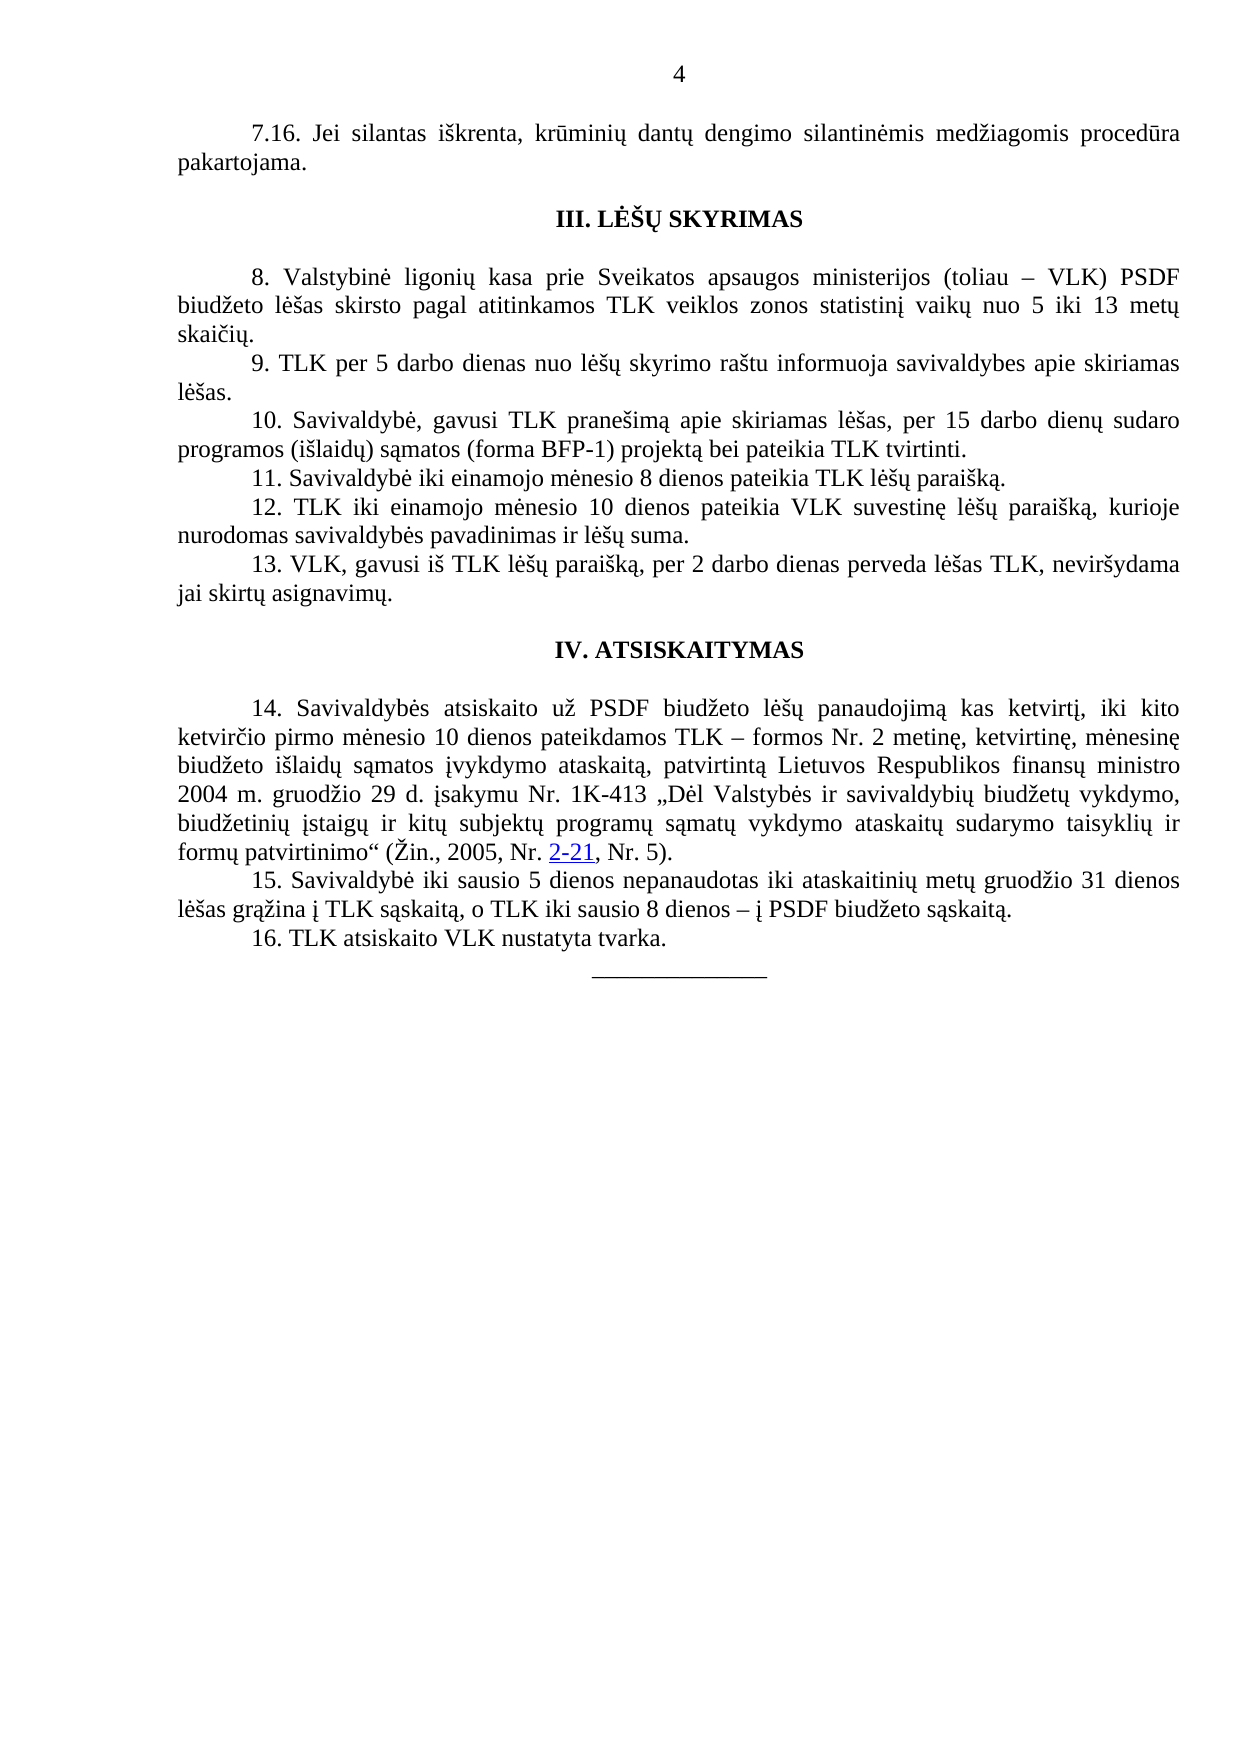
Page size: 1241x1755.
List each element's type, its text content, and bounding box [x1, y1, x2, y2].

text 15. Savivaldybė iki sausio 5 dienos nepanaudotas iki ataskaitinių metų gruodžio 31 dienos lėšas grąžina į TLK sąskaitą, o TLK iki sausio 8 dienos – į PSDF biudžeto sąskaitą. [177, 866, 1181, 923]
text 13. VLK, gavusi iš TLK lėšų paraišką, per 2 darbo dienas perveda lėšas TLK, neviršydama jai skirtų asignavimų. [177, 549, 1181, 607]
text 8. Valstybinė ligonių kasa prie Sveikatos apsaugos ministerijos (toliau – VLK) PSDF biudžeto lėšas skirsto pagal atitinkamos TLK veiklos zonos statistinį vaikų nuo 5 iki 13 metų skaičių. [177, 262, 1181, 348]
text 12. TLK iki einamojo mėnesio 10 dienos pateikia VLK suvestinę lėšų paraišką, kurioje nurodomas savivaldybės pavadinimas ir lėšų suma. [177, 492, 1181, 549]
text IV. ATSISKAITYMAS [177, 636, 1181, 664]
text 11. Savivaldybė iki einamojo mėnesio 8 dienos pateikia TLK lėšų paraišką. [177, 463, 1181, 492]
text 10. Savivaldybė, gavusi TLK pranešimą apie skiriamas lėšas, per 15 darbo dienų sudaro programos (išlaidų) sąmatos (forma BFP-1) projektą bei pateikia TLK tvirtinti. [177, 406, 1181, 463]
text ______________ [177, 952, 1181, 981]
text III. LĖŠŲ SKYRIMAS [177, 204, 1181, 233]
text 14. Savivaldybės atsiskaito už PSDF biudžeto lėšų panaudojimą kas ketvirtį, iki kito ketvirčio pirmo mėnesio 10 dienos pateikdamos TLK – formos Nr. 2 metinę, ketvirtinę, mėnesinę biudžeto išlaidų sąmatos įvykdymo ataskaitą, patvirtintą Lietuvos Respublikos finansų ministro 2004 m. gruodžio 29 d. įsakymu Nr. 1K-413 „Dėl Valstybės ir savivaldybių biudžetų vykdymo, biudžetinių įstaigų ir kitų subjektų programų sąmatų vykdymo ataskaitų sudarymo taisyklių ir formų patvirtinimo“ (Žin., 2005, Nr. 2-21, Nr. 5). [177, 693, 1181, 866]
text 9. TLK per 5 darbo dienas nuo lėšų skyrimo raštu informuoja savivaldybes apie skiriamas lėšas. [177, 348, 1181, 406]
text 7.16. Jei silantas iškrenta, krūminių dantų dengimo silantinėmis medžiagomis procedūra pakartojama. [177, 118, 1181, 176]
text 16. TLK atsiskaito VLK nustatyta tvarka. [177, 923, 1181, 952]
